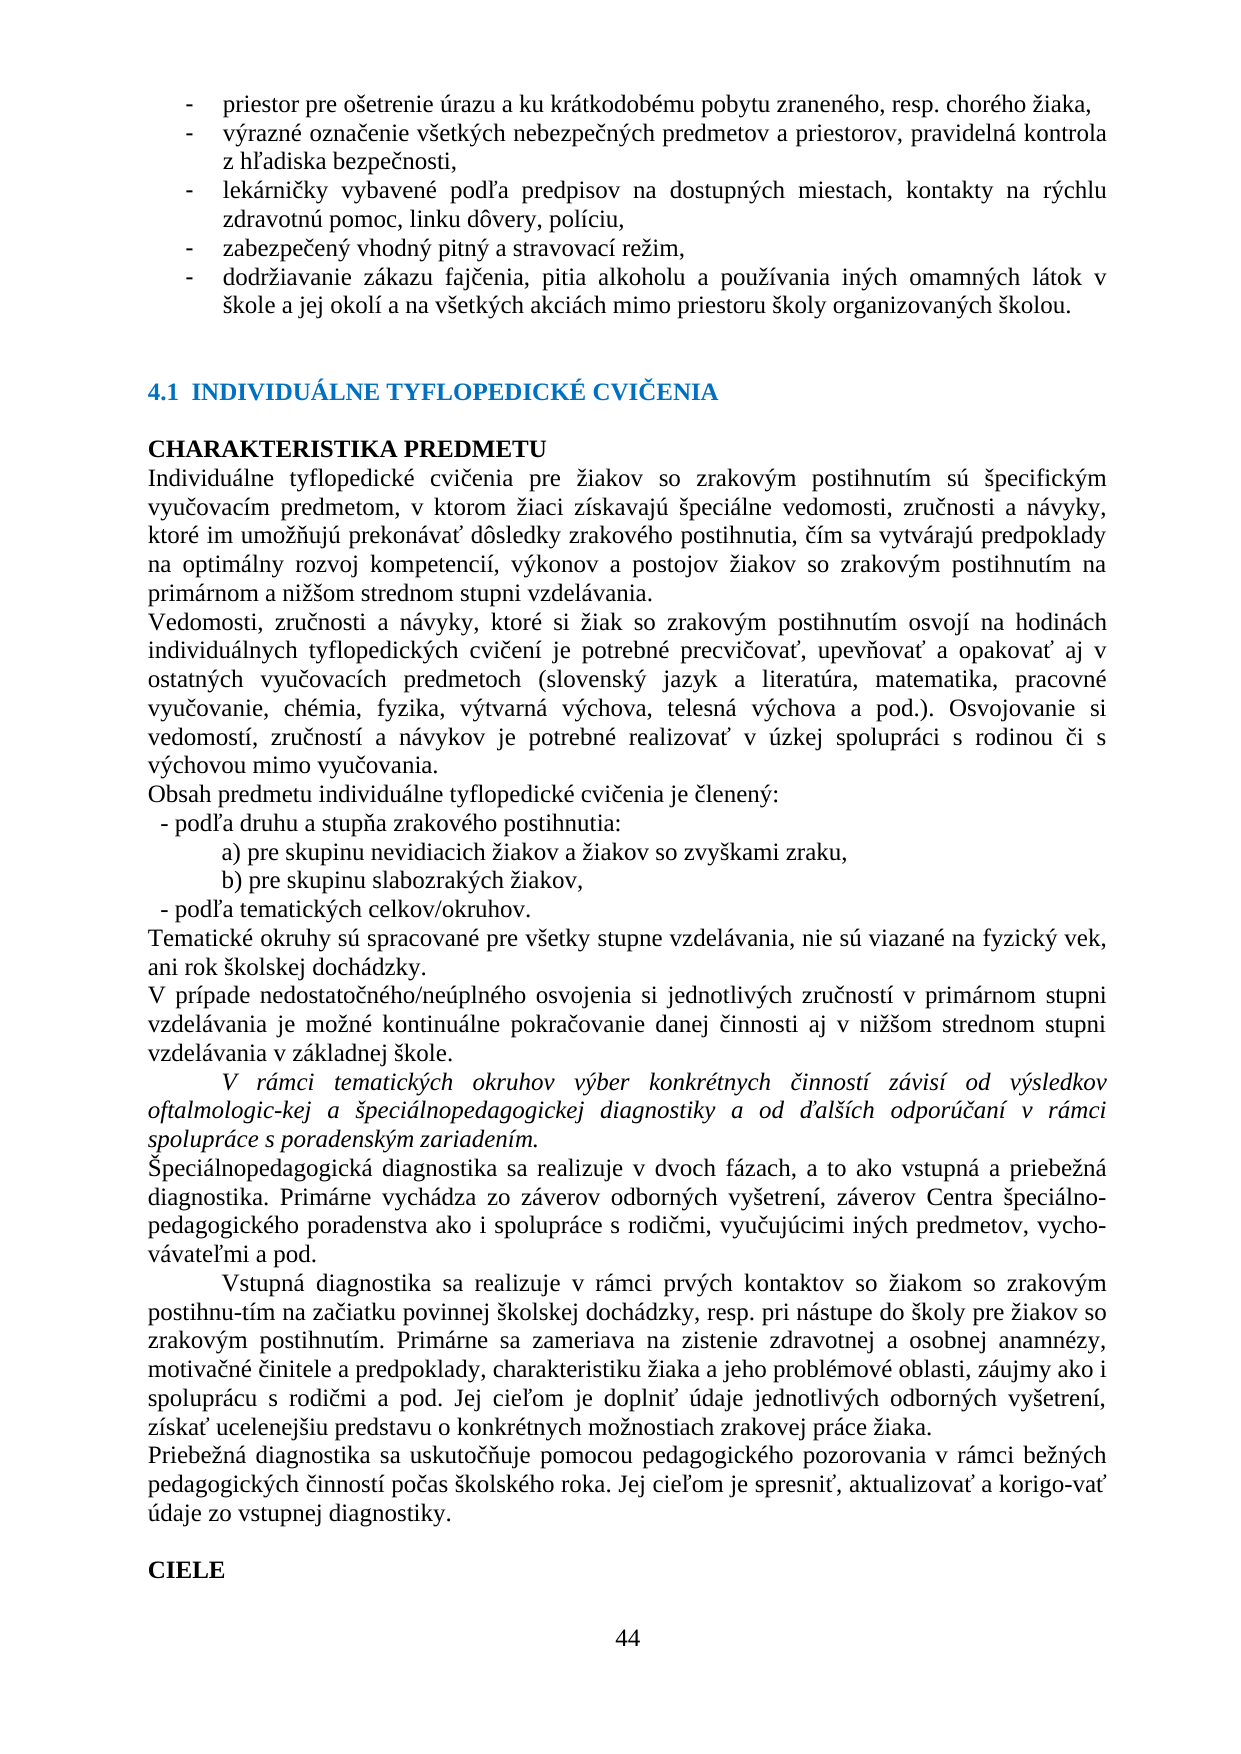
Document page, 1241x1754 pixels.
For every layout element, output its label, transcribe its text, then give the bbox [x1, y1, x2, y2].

text CHARAKTERISTIKA PREDMETU [148, 434, 1107, 463]
list dodržiavanie zákazu fajčenia, pitia alkoholu a používania iných omamných látok v škole a jej okolí a na všetkých akciách mimo priestoru školy organizovaných školou. [185, 262, 1107, 319]
list priestor pre ošetrenie úrazu a ku krátkodobému pobytu zraneného, resp. chorého žiaka, [185, 89, 1107, 117]
list zabezpečený vhodný pitný a stravovací režim, [185, 233, 1107, 262]
text Individuálne tyflopedické cvičenia pre žiakov so zrakovým postihnutím sú špecifickým vyučovacím predmetom, v ktorom žiaci získavajú špeciálne vedomosti, zručnosti a návyky, ktoré im umožňujú prekonávať dôsledky zrakového postihnutia, čím sa vytvárajú predpoklady na optimálny rozvoj kompetencií, výkonov a postojov žiakov so zrakovým postihnutím na primárnom a nižšom strednom stupni vzdelávania. [148, 463, 1107, 607]
text Špeciálnopedagogická diagnostika sa realizuje v dvoch fázach, a to ako vstupná a priebežná diagnostika. Primárne vychádza zo záverov odborných vyšetrení, záverov Centra špeciálno-pedagogického poradenstva ako i spolupráce s rodičmi, vyučujúcimi iných predmetov, vycho-vávateľmi a pod. [148, 1153, 1107, 1268]
list výrazné označenie všetkých nebezpečných predmetov a priestorov, pravidelná kontrola z hľadiska bezpečnosti, [185, 117, 1107, 175]
text Vstupná diagnostika sa realizuje v rámci prvých kontaktov so žiakom so zrakovým postihnu-tím na začiatku povinnej školskej dochádzky, resp. pri nástupe do školy pre žiakov so zrakovým postihnutím. Primárne sa zameriava na zistenie zdravotnej a osobnej anamnézy, motivačné činitele a predpoklady, charakteristiku žiaka a jeho problémové oblasti, záujmy ako i spoluprácu s rodičmi a pod. Jej cieľom je doplniť údaje jednotlivých odborných vyšetrení, získať ucelenejšiu predstavu o konkrétnych možnostiach zrakovej práce žiaka. [148, 1268, 1107, 1440]
text V rámci tematických okruhov výber konkrétnych činností závisí od výsledkov oftalmologic-kej a špeciálnopedagogickej diagnostiky a od ďalších odporúčaní v rámci spolupráce s poradenským zariadením. [148, 1067, 1107, 1153]
text - podľa tematických celkov/okruhov. [148, 894, 1107, 923]
list lekárničky vybavené podľa predpisov na dostupných miestach, kontakty na rýchlu zdravotnú pomoc, linku dôvery, políciu, [185, 175, 1107, 233]
text b) pre skupinu slabozrakých žiakov, [148, 865, 1107, 894]
text - podľa druhu a stupňa zrakového postihnutia: [148, 808, 1107, 837]
text Tematické okruhy sú spracované pre všetky stupne vzdelávania, nie sú viazané na fyzický vek, ani rok školskej dochádzky. [148, 923, 1107, 980]
text Obsah predmetu individuálne tyflopedické cvičenia je členený: [148, 779, 1107, 808]
text Priebežná diagnostika sa uskutočňuje pomocou pedagogického pozorovania v rámci bežných pedagogických činností počas školského roka. Jej cieľom je spresniť, aktualizovať a korigo-vať údaje zo vstupnej diagnostiky. [148, 1440, 1107, 1527]
text CIELE [148, 1555, 1107, 1584]
text V prípade nedostatočného/neúplného osvojenia si jednotlivých zručností v primárnom stupni vzdelávania je možné kontinuálne pokračovanie danej činnosti aj v nižšom strednom stupni vzdelávania v základnej škole. [148, 980, 1107, 1067]
text a) pre skupinu nevidiacich žiakov a žiakov so zvyškami zraku, [148, 837, 1107, 865]
text Vedomosti, zručnosti a návyky, ktoré si žiak so zrakovým postihnutím osvojí na hodinách individuálnych tyflopedických cvičení je potrebné precvičovať, upevňovať a opakovať aj v ostatných vyučovacích predmetoch (slovenský jazyk a literatúra, matematika, pracovné vyučovanie, chémia, fyzika, výtvarná výchova, telesná výchova a pod.). Osvojovanie si vedomostí, zručností a návykov je potrebné realizovať v úzkej spolupráci s rodinou či s výchovou mimo vyučovania. [148, 607, 1107, 779]
text 4.1 INDIVIDUÁLNE TYFLOPEDICKÉ CVIČENIA [148, 377, 1107, 405]
